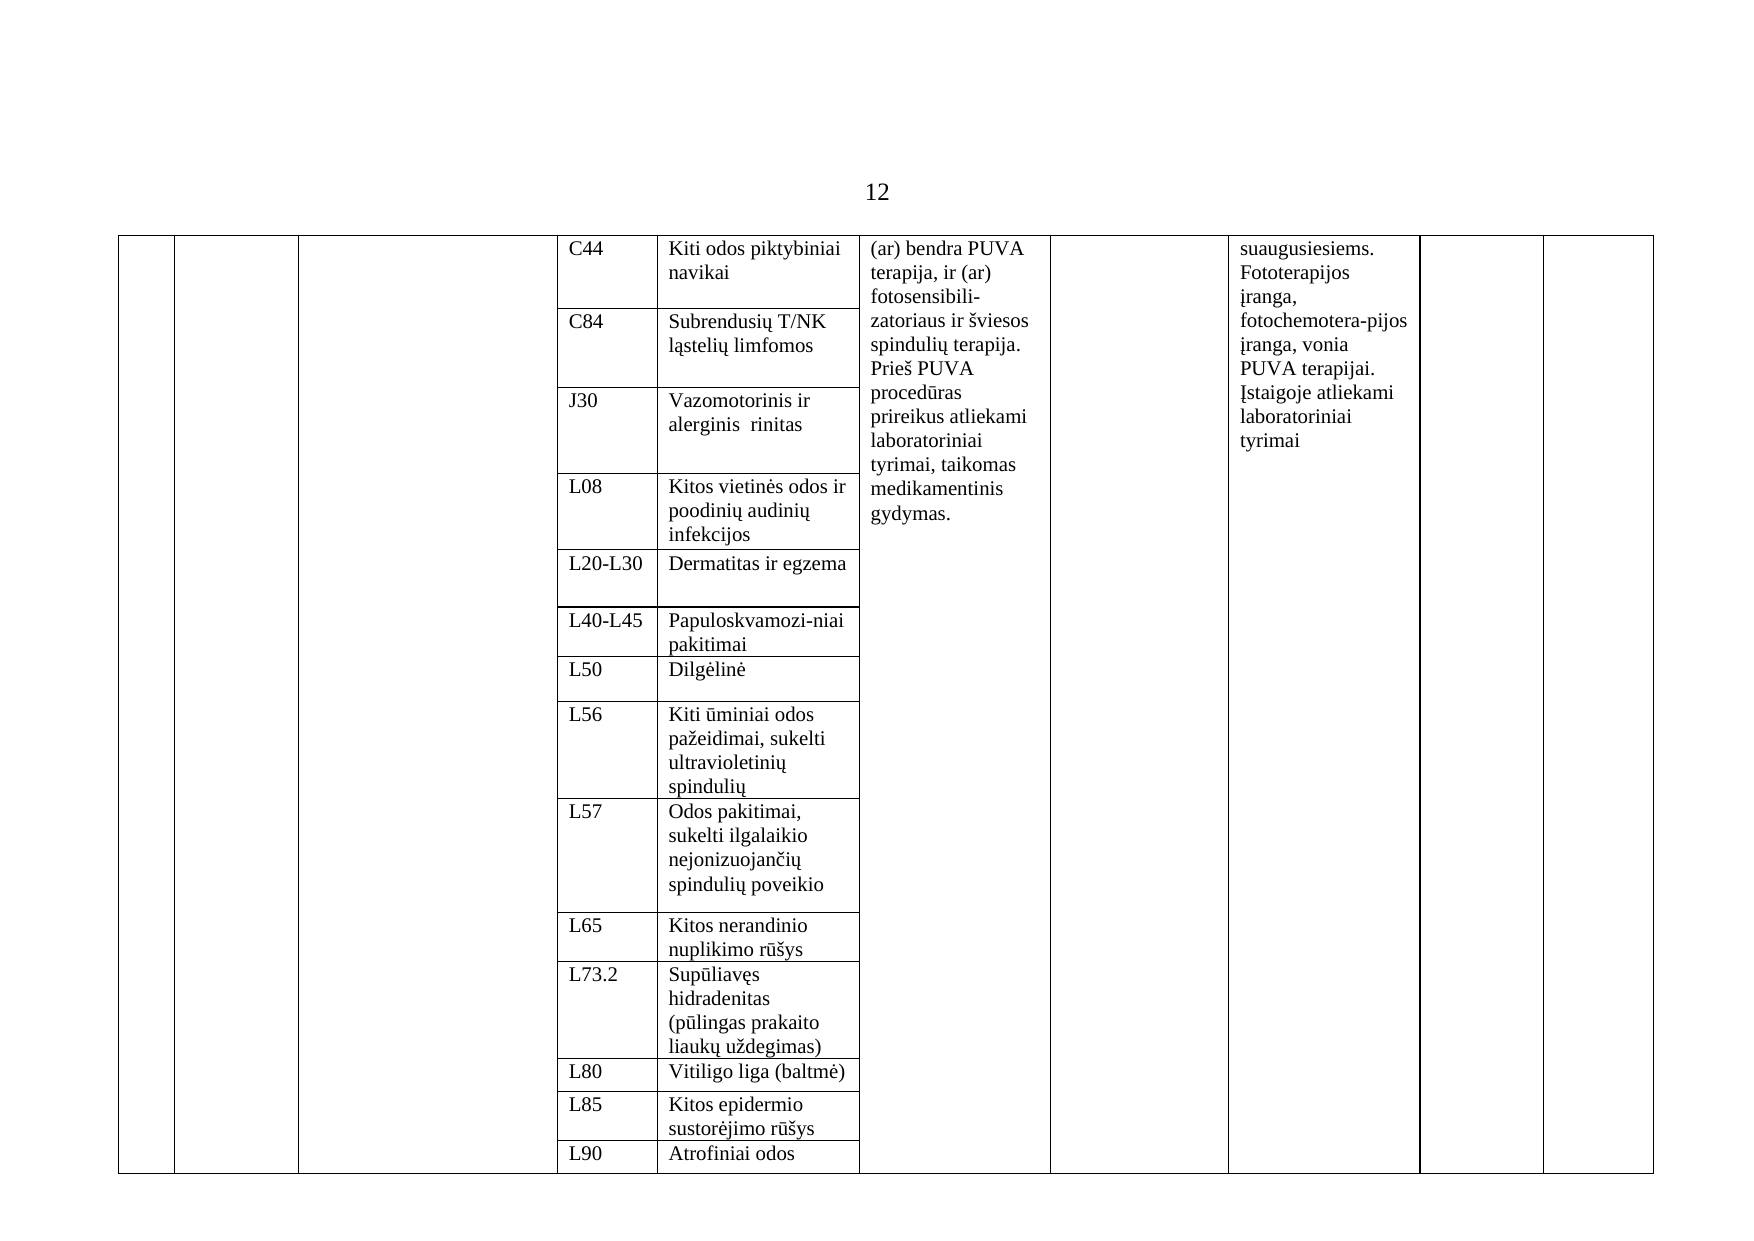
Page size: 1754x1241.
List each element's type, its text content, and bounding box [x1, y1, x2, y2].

table_cell Kiti odos piktybiniai navikai [658, 236, 859, 308]
table_cell [175, 236, 298, 1173]
table_cell L57 [558, 799, 657, 912]
table_cell Kiti ūminiai odos pažeidimai, sukelti ultravioletinių spindulių [658, 702, 859, 798]
table_cell L50 [558, 657, 657, 701]
table_cell [299, 236, 557, 1173]
table_cell [1544, 236, 1653, 1173]
table_cell L85 [558, 1092, 657, 1140]
table_cell L40-L45 [558, 608, 657, 656]
table_cell Subrendusių T/NK ląstelių limfomos [658, 309, 859, 387]
table_cell Kitos vietinės odos ir poodinių audinių infekcijos [658, 474, 859, 549]
table_cell Kitos nerandinio nuplikimo rūšys [658, 913, 859, 961]
table_cell C84 [558, 309, 657, 387]
table_cell C44 [558, 236, 657, 308]
table_cell J30 [558, 388, 657, 473]
table_cell L90 [558, 1141, 657, 1173]
table_cell [1051, 236, 1228, 1173]
table_cell Kitos epidermio sustorėjimo rūšys [658, 1092, 859, 1140]
table_cell L08 [558, 474, 657, 549]
table_cell L73.2 [558, 962, 657, 1058]
table_cell Papuloskvamozi-niai pakitimai [658, 608, 859, 656]
table_cell suaugusiesiems. Fototerapijos įranga, fotochemotera-pijos įranga, vonia PUVA terapijai. Įstaigoje atliekami laboratoriniai tyrimai [1229, 236, 1419, 1173]
table_cell Dermatitas ir egzema [658, 550, 859, 606]
table_cell L56 [558, 702, 657, 798]
table_cell Vazomotorinis ir alerginis rinitas [658, 388, 859, 473]
table_cell Dilgėlinė [658, 657, 859, 701]
table_cell (ar) bendra PUVA terapija, ir (ar) fotosensibili- zatoriaus ir šviesos spindulių terapija. Prieš PUVA procedūras prireikus atliekami laboratoriniai tyrimai, taikomas medikamentinis gydymas. [860, 236, 1050, 1173]
table_cell [1421, 236, 1543, 1173]
table_cell [119, 236, 174, 1173]
table_cell L80 [558, 1059, 657, 1091]
table_cell Odos pakitimai, sukelti ilgalaikio nejonizuojančių spindulių poveikio [658, 799, 859, 912]
table_cell Vitiligo liga (baltmė) [658, 1059, 859, 1091]
table_cell L20-L30 [558, 550, 657, 606]
table_cell L65 [558, 913, 657, 961]
table_cell Atrofiniai odos [658, 1141, 859, 1173]
table_cell Supūliavęs hidradenitas (pūlingas prakaito liaukų uždegimas) [658, 962, 859, 1058]
